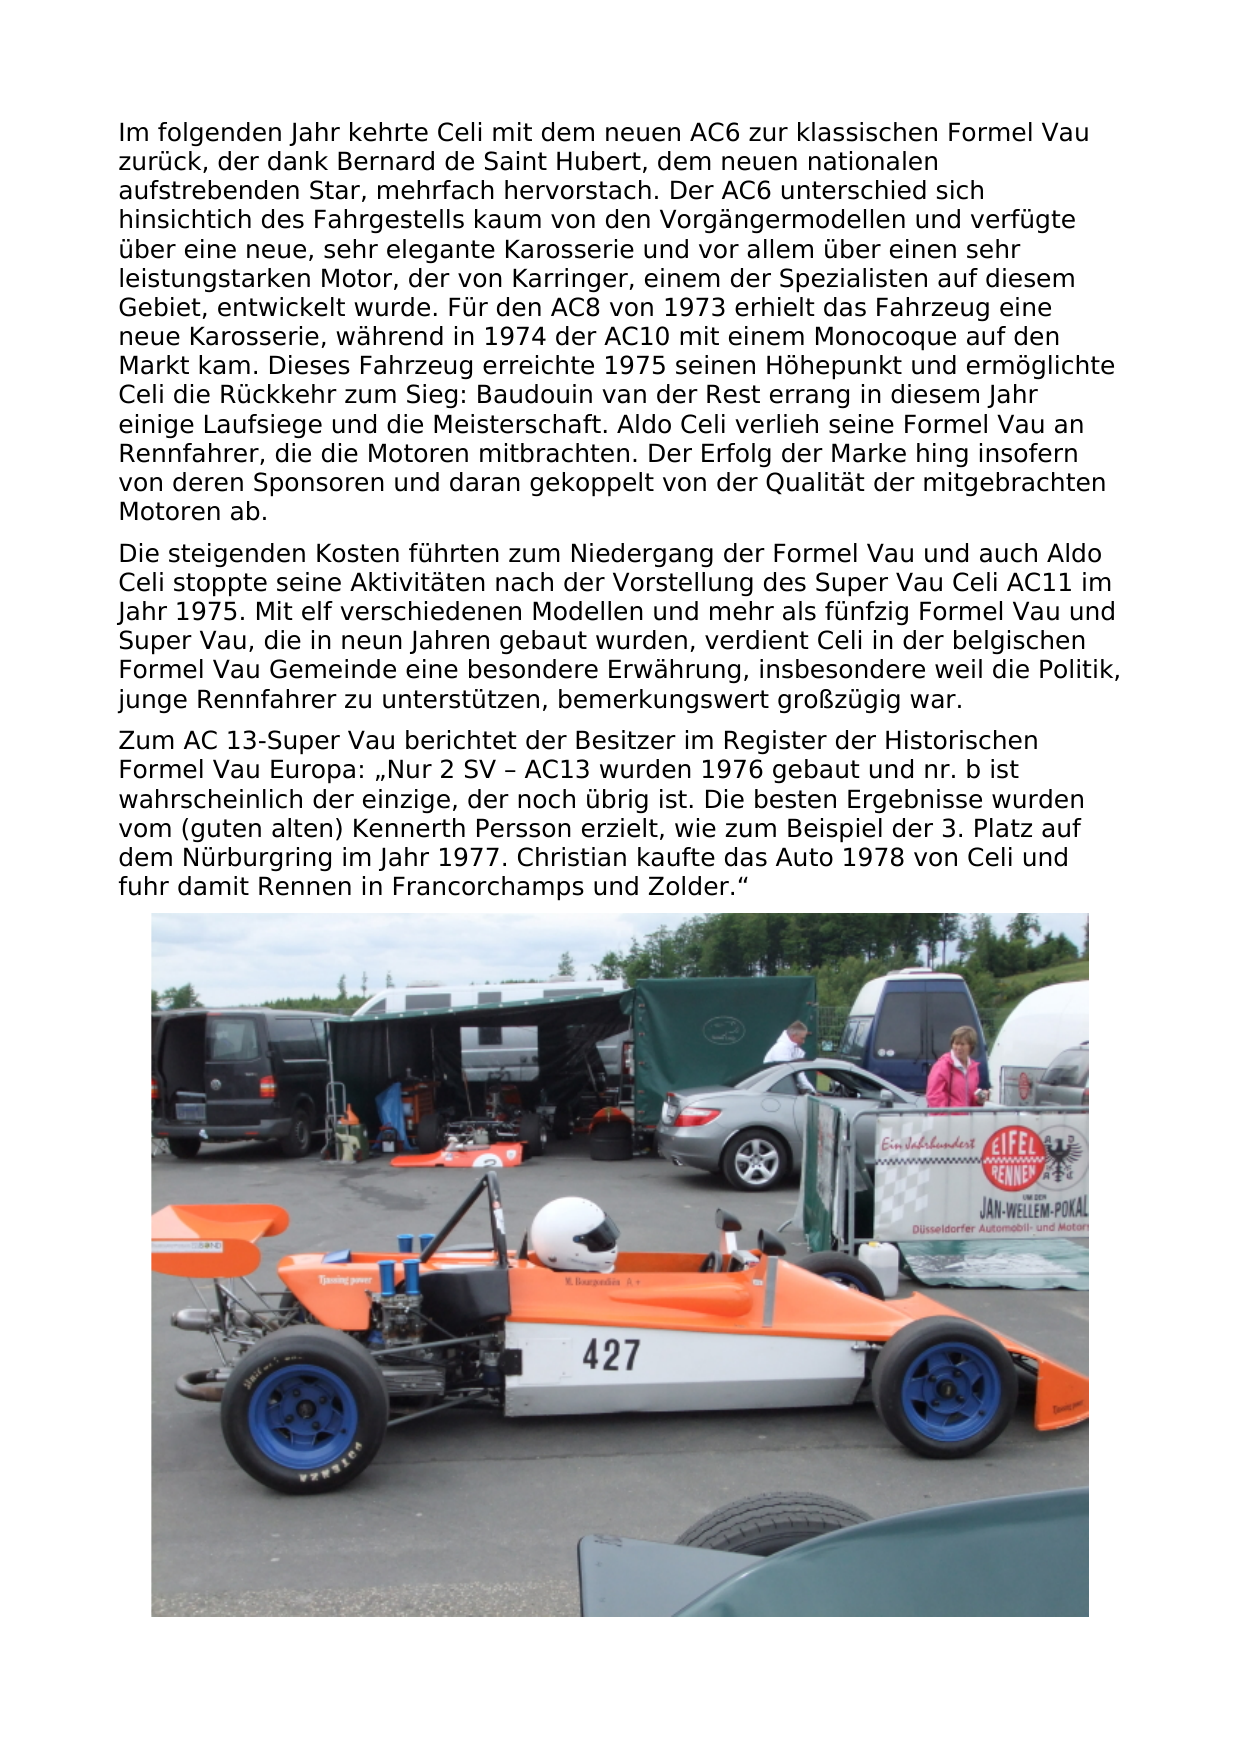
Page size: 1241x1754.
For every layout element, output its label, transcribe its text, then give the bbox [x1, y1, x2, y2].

text Die steigenden Kosten führten zum Niedergang der Formel Vau und auch Aldo Celi stoppte seine Aktivitäten nach der Vorstellung des Super Vau Celi AC11 im Jahr 1975. Mit elf verschiedenen Modellen und mehr als fünfzig Formel Vau und Super Vau, die in neun Jahren gebaut wurden, verdient Celi in der belgischen Formel Vau Gemeinde eine besondere Erwährung, insbesondere weil die Politik, junge Rennfahrer zu unterstützen, bemerkungswert großzügig war. [118, 539, 1122, 714]
text Zum AC 13-Super Vau berichtet der Besitzer im Register der Historischen Formel Vau Europa: „Nur 2 SV – AC13 wurden 1976 gebaut und nr. b ist wahrscheinlich der einzige, der noch übrig ist. Die besten Ergebnisse wurden vom (guten alten) Kennerth Persson erzielt, wie zum Beispiel der 3. Platz auf dem Nürburgring im Jahr 1977. Christian kaufte das Auto 1978 von Celi und fuhr damit Rennen in Francorchamps und Zolder.“ [118, 726, 1122, 901]
picture [151, 913, 1089, 1617]
text Im folgenden Jahr kehrte Celi mit dem neuen AC6 zur klassischen Formel Vau zurück, der dank Bernard de Saint Hubert, dem neuen nationalen aufstrebenden Star, mehrfach hervorstach. Der AC6 unterschied sich hinsichtich des Fahrgestells kaum von den Vorgängermodellen und verfügte über eine neue, sehr elegante Karosserie und vor allem über einen sehr leistungstarken Motor, der von Karringer, einem der Spezialisten auf diesem Gebiet, entwickelt wurde. Für den AC8 von 1973 erhielt das Fahrzeug eine neue Karosserie, während in 1974 der AC10 mit einem Monocoque auf den Markt kam. Dieses Fahrzeug erreichte 1975 seinen Höhepunkt und ermöglichte Celi die Rückkehr zum Sieg: Baudouin van der Rest errang in diesem Jahr einige Laufsiege und die Meisterschaft. Aldo Celi verlieh seine Formel Vau an Rennfahrer, die die Motoren mitbrachten. Der Erfolg der Marke hing insofern von deren Sponsoren und daran gekoppelt von der Qualität der mitgebrachten Motoren ab. [118, 118, 1122, 526]
